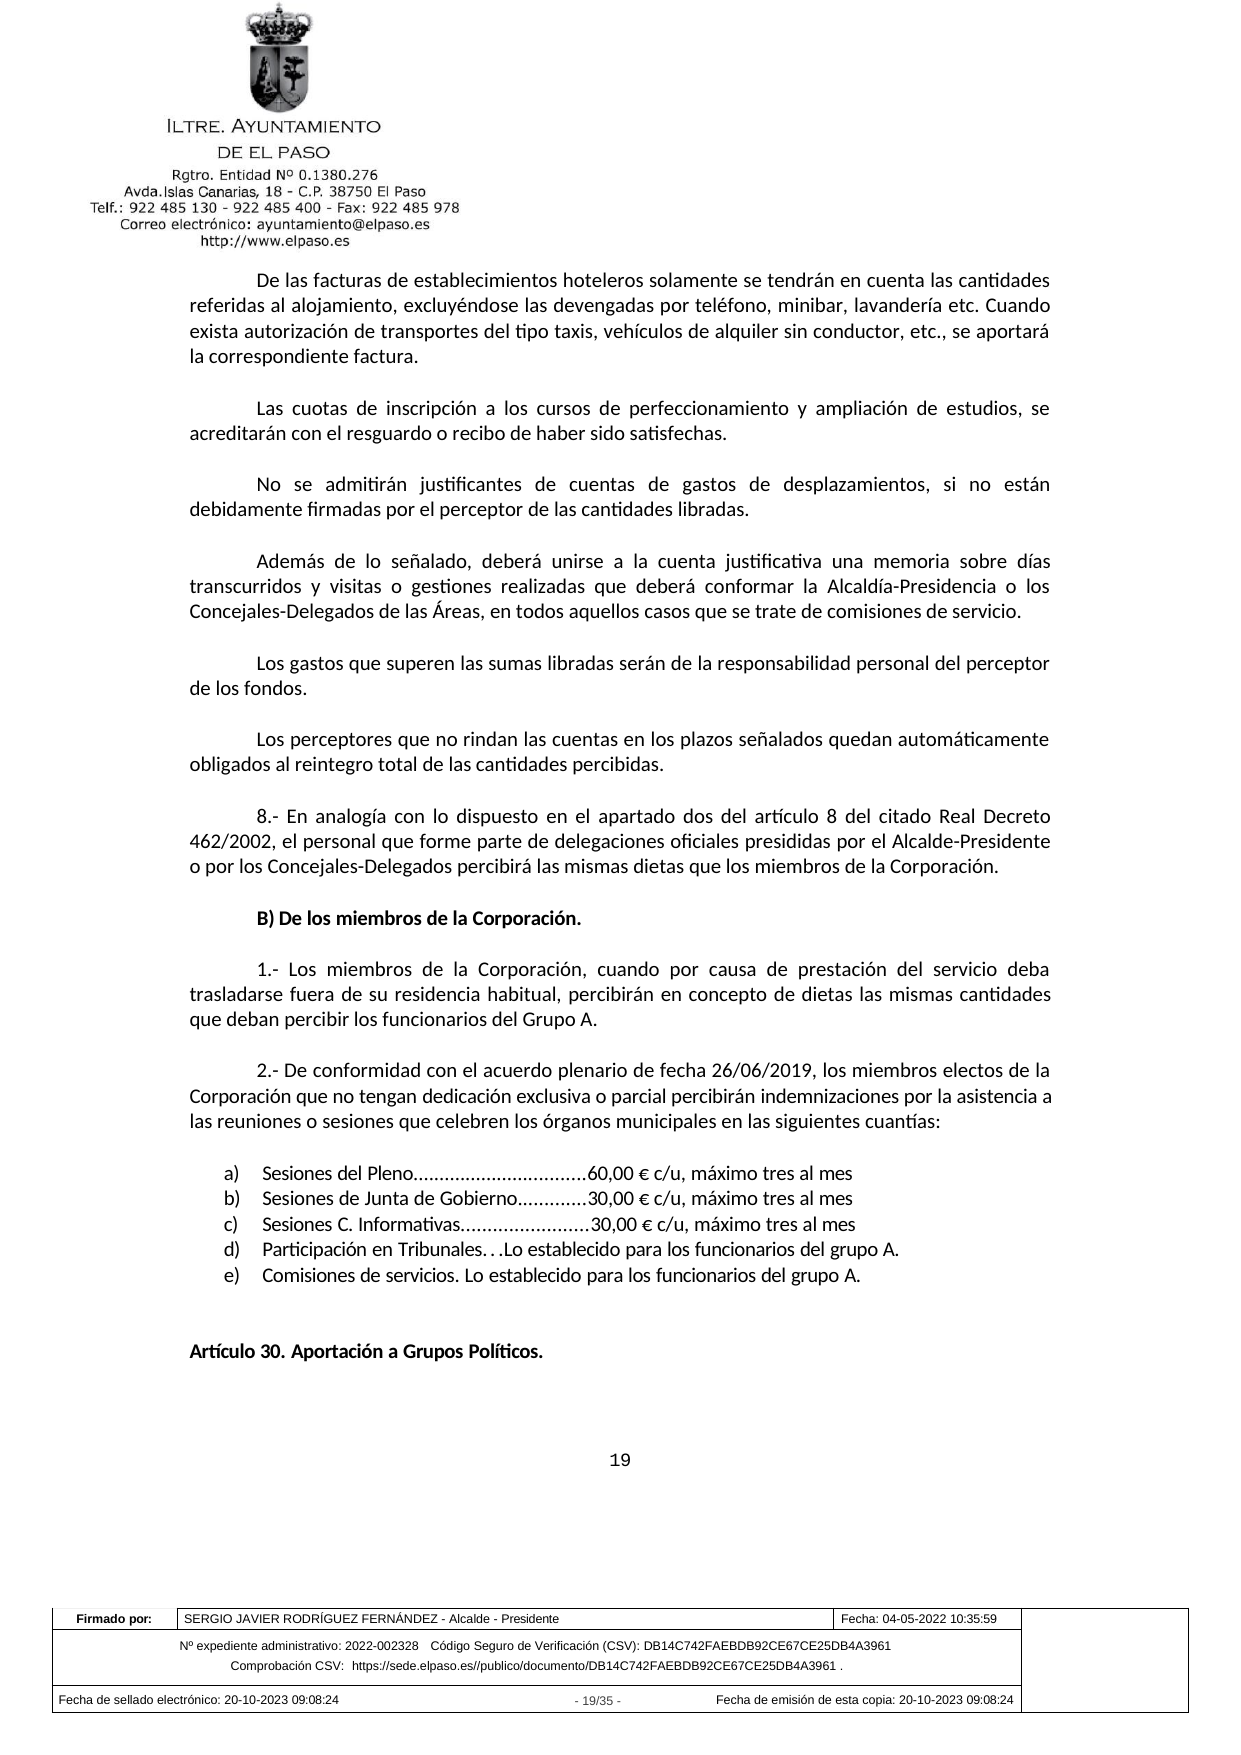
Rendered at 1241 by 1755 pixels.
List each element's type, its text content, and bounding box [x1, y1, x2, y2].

list De los miembros de la Corporación. [257, 905, 1201, 930]
text Además de lo señalado, deberá unirse a la cuenta justificativa una memoria sobre días transcurridos y visitas o gestiones realizadas que deberá conformar la Alcaldía-Presidencia o los Concejales-Delegados de las Áreas, en todos aquellos casos que se trate de comisiones de servicio. [189, 548, 1052, 624]
text 2.- De conformidad con el acuerdo plenario de fecha 26/06/2019, los miembros electos de la Corporación que no tengan dedicación exclusiva o parcial percibirán indemnizaciones por la asistencia a las reuniones o sesiones que celebren los órganos municipales en las siguientes cuantías: [189, 1058, 1052, 1134]
text 1.- Los miembros de la Corporación, cuando por causa de prestación del servicio deba trasladarse fuera de su residencia habitual, percibirán en concepto de dietas las mismas cantidades que deban percibir los funcionarios del Grupo A. [189, 956, 1052, 1032]
subtitle Artículo 30. Aportación a Grupos Políticos. [189, 1338, 1201, 1364]
text No se admitirán justificantes de cuentas de gastos de desplazamientos, si no están debidamente firmadas por el perceptor de las cantidades libradas. [189, 471, 1052, 522]
text 19 [94, 1450, 1146, 1472]
text Las cuotas de inscripción a los cursos de perfeccionamiento y ampliación de estudios, se acreditarán con el resguardo o recibo de haber sido satisfechas. [189, 395, 1052, 446]
list Participación en Tribunales Lo establecido para los funcionarios del grupo A. [223, 1236, 1201, 1262]
text Los perceptores que no rindan las cuentas en los plazos señalados quedan automáticamente obligados al reintegro total de las cantidades percibidas. [189, 726, 1051, 777]
text Los gastos que superen las sumas libradas serán de la responsabilidad personal del perceptor de los fondos. [189, 650, 1052, 701]
text 8.- En analogía con lo dispuesto en el apartado dos del artículo 8 del citado Real Decreto 462/2002, el personal que forme parte de delegaciones oficiales presididas por el Alcalde-Presidente o por los Concejales-Delegados percibirá las mismas dietas que los miembros de la Corporación. [189, 803, 1052, 879]
list Sesiones C. Informativas 30,00 € c/u, máximo tres al mes [223, 1211, 1201, 1236]
list Comisiones de servicios. Lo establecido para los funcionarios del grupo A. [223, 1262, 1201, 1287]
list Sesiones de Junta de Gobierno 30,00 € c/u, máximo tres al mes [223, 1185, 1201, 1211]
text De las facturas de establecimientos hoteleros solamente se tendrán en cuenta las cantidades referidas al alojamiento, excluyéndose las devengadas por teléfono, minibar, lavandería etc. Cuando exista autorización de transportes del tipo taxis, vehículos de alquiler sin conductor, etc., se aportará la correspondiente factura. [189, 267, 1052, 369]
list Sesiones del Pleno 60,00 € c/u, máximo tres al mes [223, 1160, 1201, 1185]
